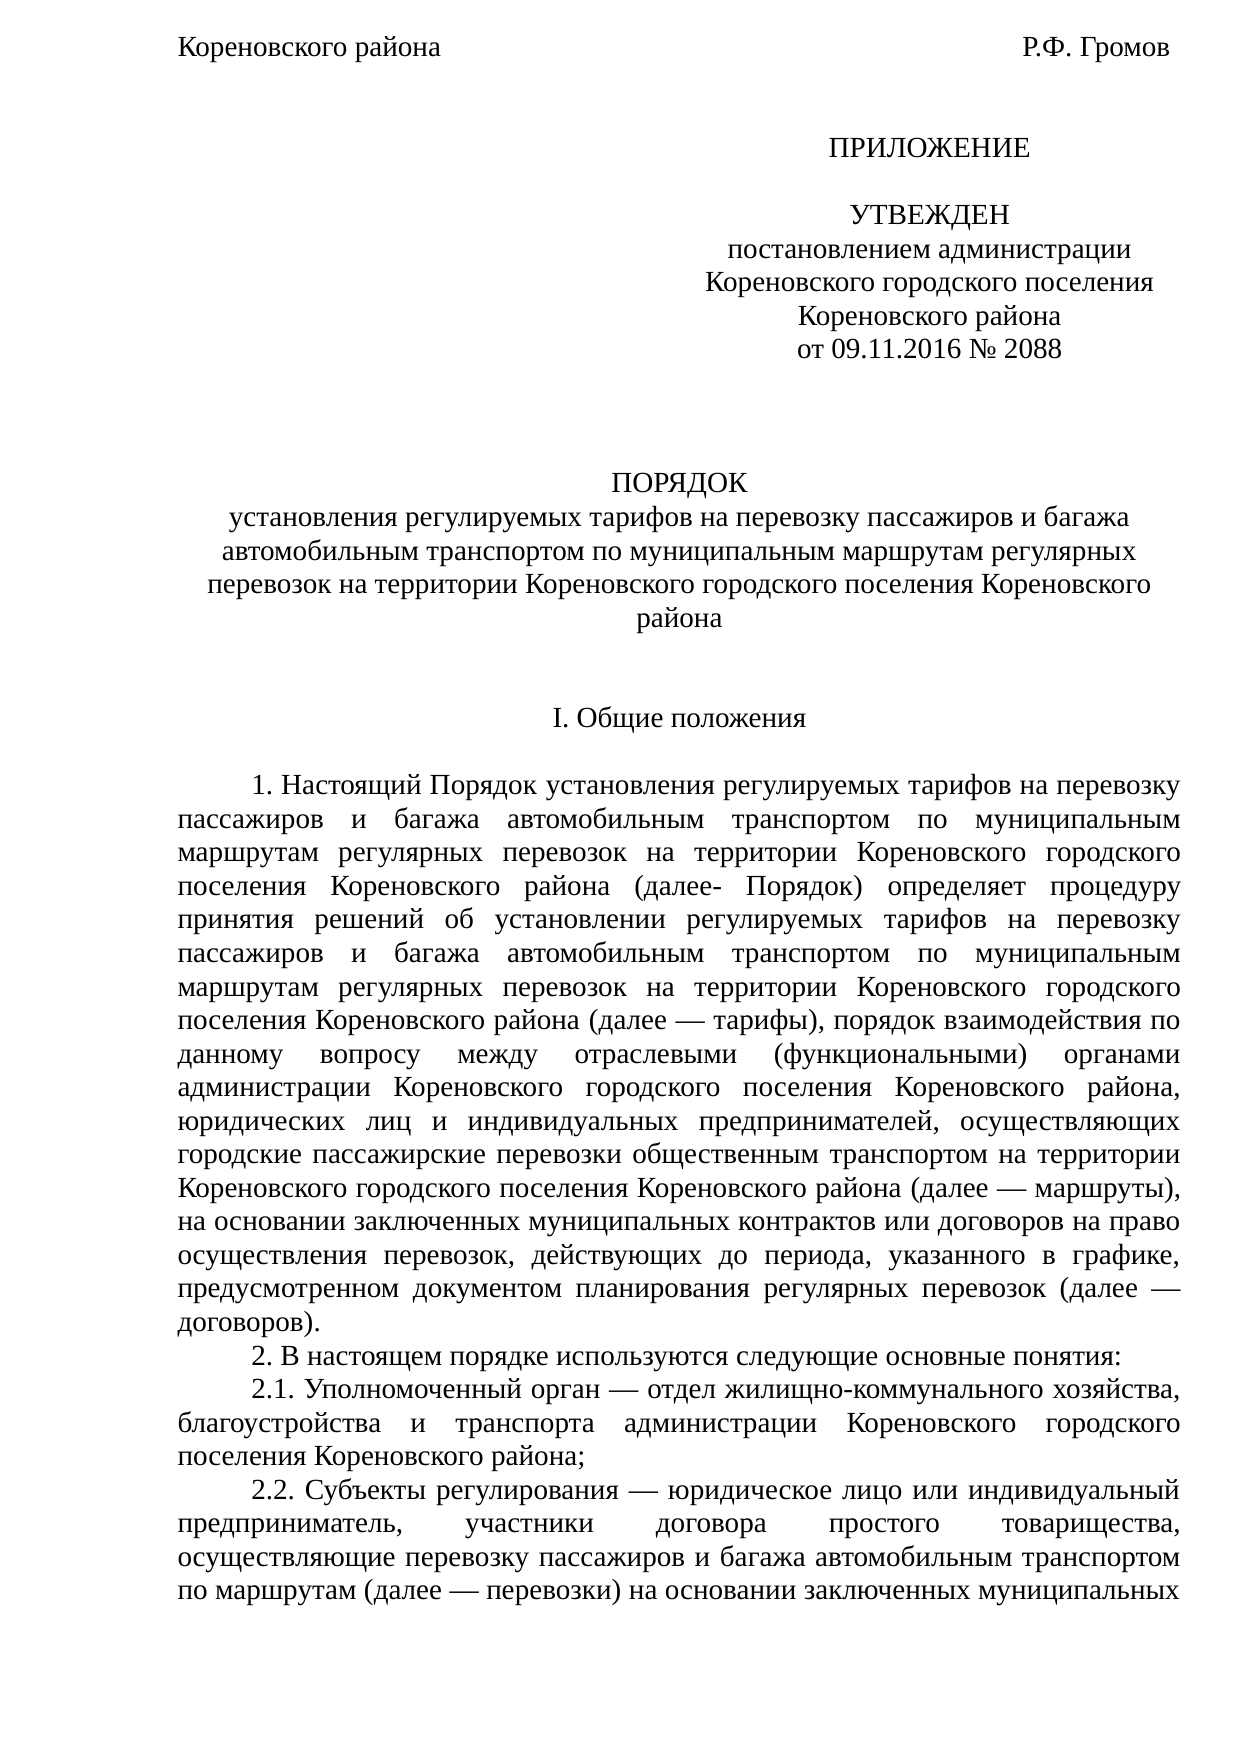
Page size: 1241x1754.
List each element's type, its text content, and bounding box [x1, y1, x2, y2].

text установления регулируемых тарифов на перевозку пассажиров и багажа автомобильным транспортом по муниципальным маршрутам регулярных перевозок на территории Кореновского городского поселения Кореновского района [177, 499, 1181, 633]
text ПОРЯДОК [177, 466, 1181, 499]
text 2. В настоящем порядке используются следующие основные понятия: [177, 1338, 1181, 1371]
text Кореновского района Р.Ф. Громов [177, 29, 1181, 63]
text 1. Настоящий Порядок установления регулируемых тарифов на перевозку пассажиров и багажа автомобильным транспортом по муниципальным маршрутам регулярных перевозок на территории Кореновского городского поселения Кореновского района (далее- Порядок) определяет процедуру принятия решений об установлении регулируемых тарифов на перевозку пассажиров и багажа автомобильным транспортом по муниципальным маршрутам регулярных перевозок на территории Кореновского городского поселения Кореновского района (далее — тарифы), порядок взаимодействия по данному вопросу между отраслевыми (функциональными) органами администрации Кореновского городского поселения Кореновского района, юридических лиц и индивидуальных предпринимателей, осуществляющих городские пассажирские перевозки общественным транспортом на территории Кореновского городского поселения Кореновского района (далее — маршруты), на основании заключенных муниципальных контрактов или договоров на право осуществления перевозок, действующих до периода, указанного в графике, предусмотренном документом планирования регулярных перевозок (далее — договоров). [177, 767, 1181, 1338]
text I. Общие положения [177, 700, 1181, 734]
text 2.1. Уполномоченный орган — отдел жилищно-коммунального хозяйства, благоустройства и транспорта администрации Кореновского городского поселения Кореновского района; [177, 1371, 1181, 1472]
table_header ПРИЛОЖЕНИЕ УТВЕЖДЕН постановлением администрации Кореновского городского поселения Кореновского района от 09.11.2016 № 2088 [679, 130, 1180, 365]
text 2.2. Субъекты регулирования — юридическое лицо или индивидуальный предприниматель, участники договора простого товарищества, осуществляющие перевозку пассажиров и багажа автомобильным транспортом по маршрутам (далее — перевозки) на основании заключенных муниципальных [177, 1472, 1181, 1606]
table_header [177, 130, 679, 365]
